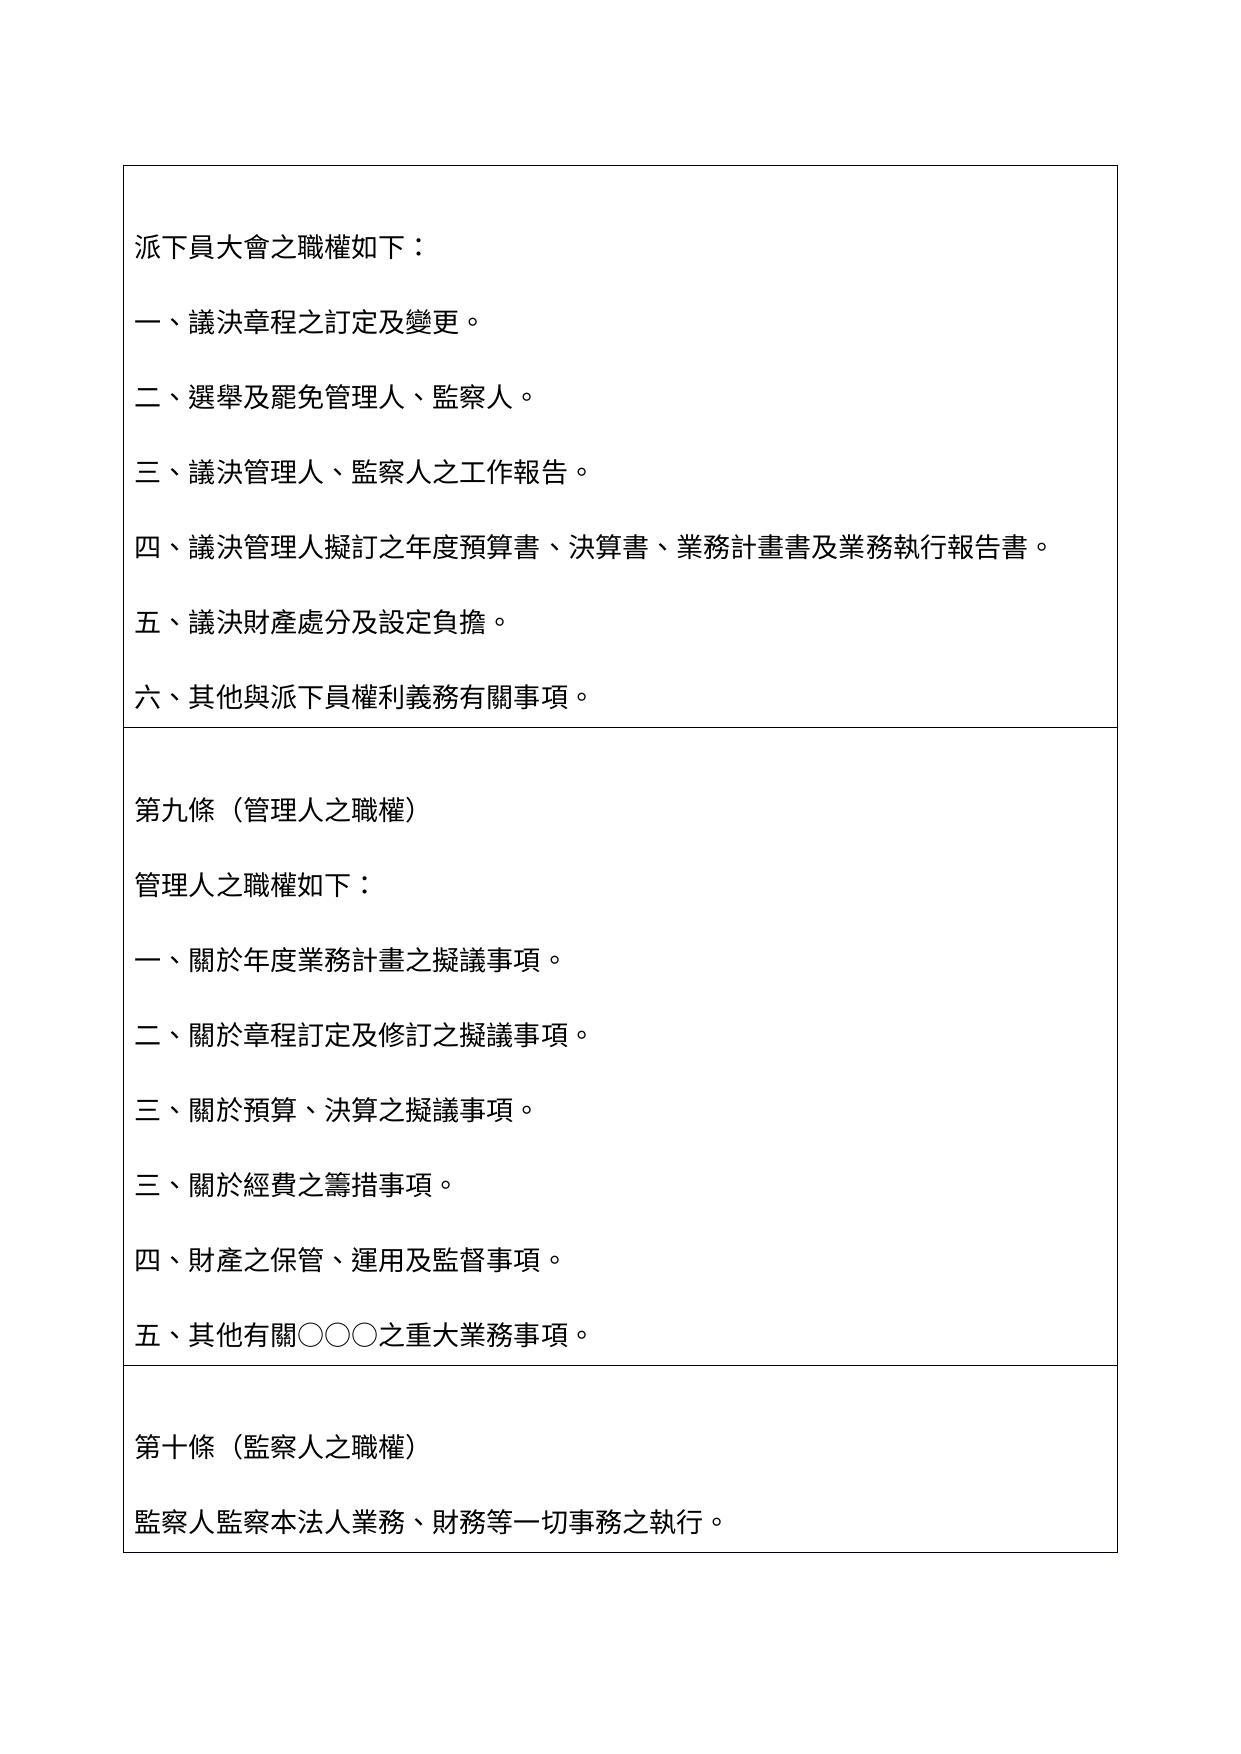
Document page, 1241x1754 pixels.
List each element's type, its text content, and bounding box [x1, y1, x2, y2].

table_cell 第十條（監察人之職權） 監察人監察本法人業務、財務等一切事務之執行。 [124, 1366, 1117, 1552]
table_cell 第九條（管理人之職權） 管理人之職權如下： 一、關於年度業務計畫之擬議事項。 二、關於章程訂定及修訂之擬議事項。 三、關於預算、決算之擬議事項。 三、關於經費之籌措事項。 四、財產之保管、運用及監督事項。 五、其他有關○○○之重大業務事項。 [124, 728, 1117, 1364]
table_cell 派下員大會之職權如下： 一、議決章程之訂定及變更。 二、選舉及罷免管理人、監察人。 三、議決管理人、監察人之工作報告。 四、議決管理人擬訂之年度預算書、決算書、業務計畫書及業務執行報告書。 五、議決財產處分及設定負擔。 六、其他與派下員權利義務有關事項。 [124, 166, 1117, 727]
